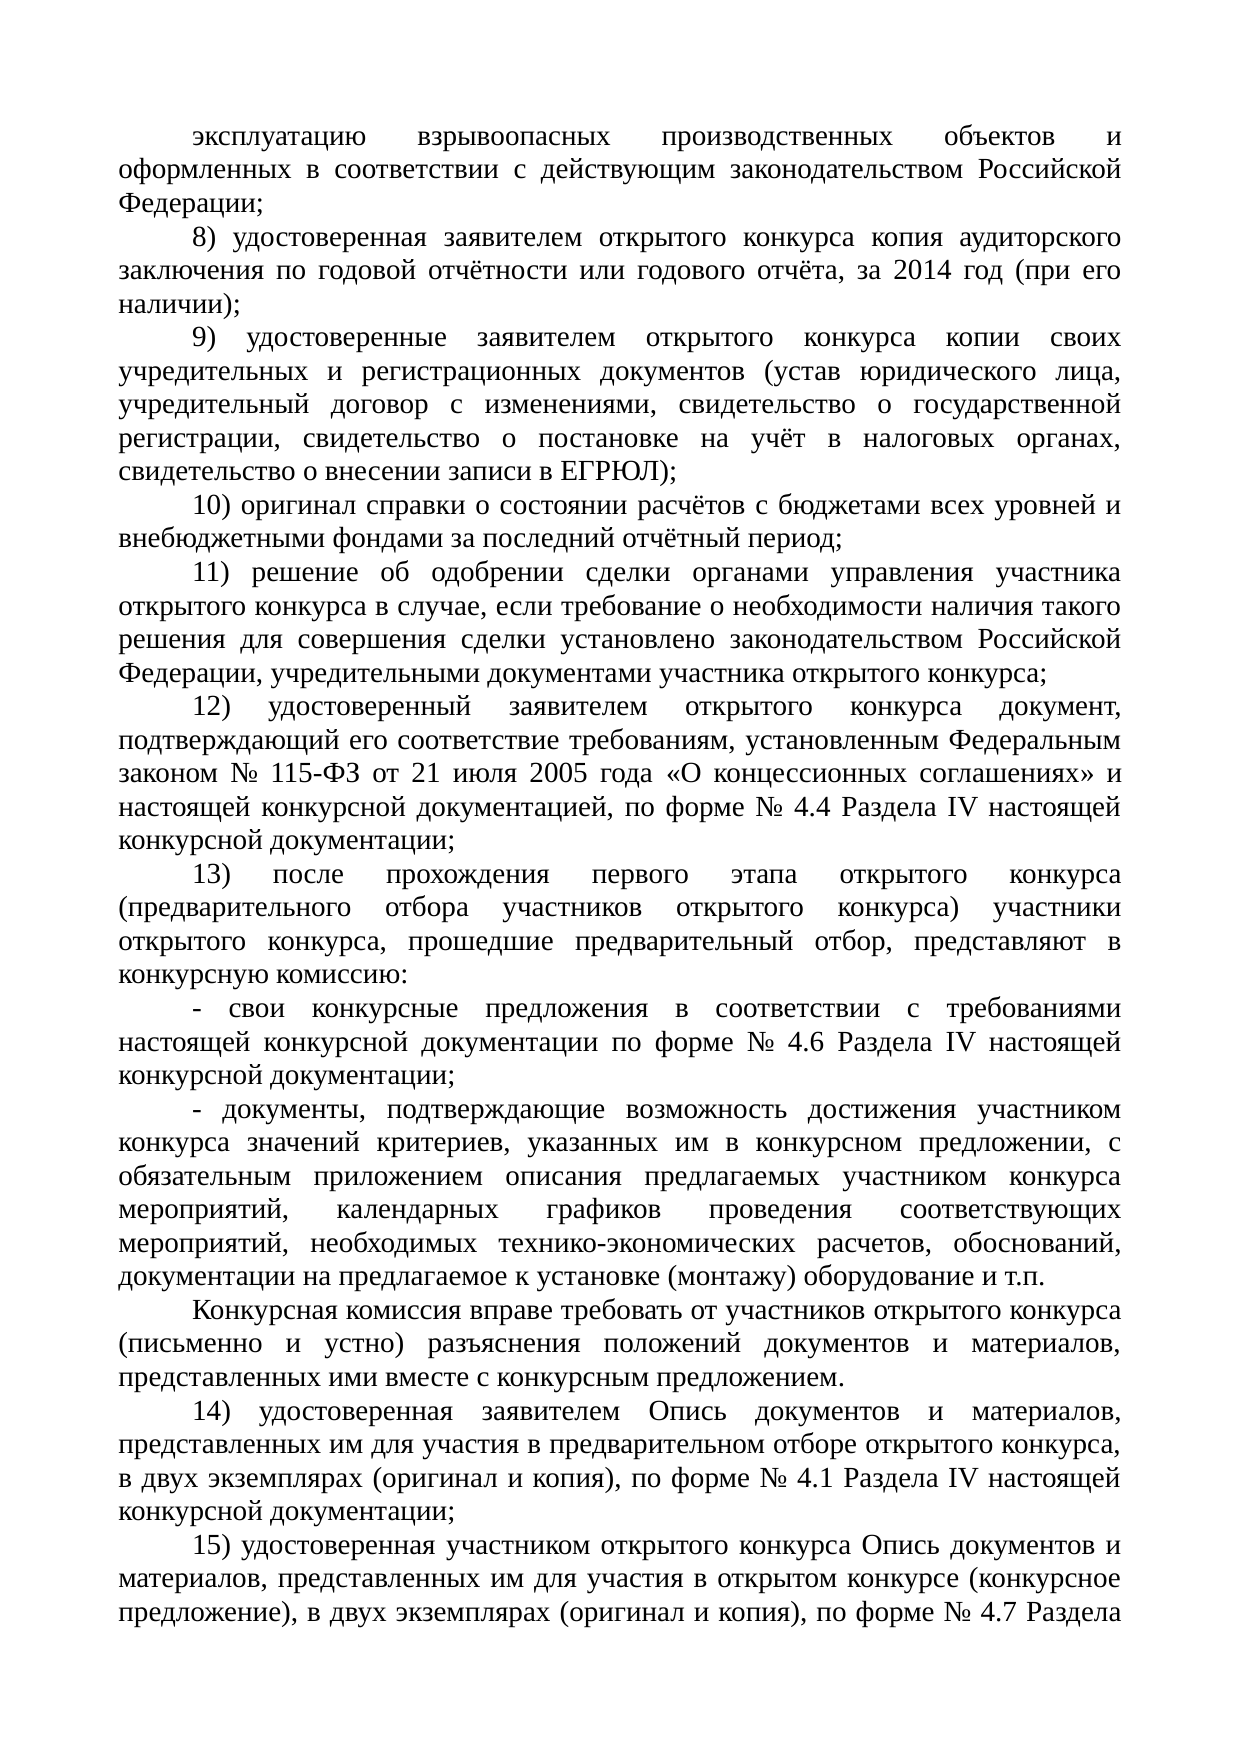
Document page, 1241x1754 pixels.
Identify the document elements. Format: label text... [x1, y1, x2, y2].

text 9) удостоверенные заявителем открытого конкурса копии своих учредительных и регистрационных документов (устав юридического лица, учредительный договор с изменениями, свидетельство о государственной регистрации, свидетельство о постановке на учёт в налоговых органах, свидетельство о внесении записи в ЕГРЮЛ); [118, 319, 1122, 487]
text 8) удостоверенная заявителем открытого конкурса копия аудиторского заключения по годовой отчётности или годового отчёта, за 2014 год (при его наличии); [118, 219, 1122, 319]
text - свои конкурсные предложения в соответствии с требованиями настоящей конкурсной документации по форме № 4.6 Раздела IV настоящей конкурсной документации; [118, 990, 1122, 1091]
text Конкурсная комиссия вправе требовать от участников открытого конкурса (письменно и устно) разъяснения положений документов и материалов, представленных ими вместе с конкурсным предложением. [118, 1292, 1122, 1393]
text 11) решение об одобрении сделки органами управления участника открытого конкурса в случае, если требование о необходимости наличия такого решения для совершения сделки установлено законодательством Российской Федерации, учредительными документами участника открытого конкурса; [118, 554, 1122, 688]
text - документы, подтверждающие возможность достижения участником конкурса значений критериев, указанных им в конкурсном предложении, с обязательным приложением описания предлагаемых участником конкурса мероприятий, календарных графиков проведения соответствующих мероприятий, необходимых технико-экономических расчетов, обоснований, документации на предлагаемое к установке (монтажу) оборудование и т.п. [118, 1091, 1122, 1292]
text 15) удостоверенная участником открытого конкурса Опись документов и материалов, представленных им для участия в открытом конкурсе (конкурсное предложение), в двух экземплярах (оригинал и копия), по форме № 4.7 Раздела [118, 1527, 1122, 1627]
text 12) удостоверенный заявителем открытого конкурса документ, подтверждающий его соответствие требованиям, установленным Федеральным законом № 115-ФЗ от 21 июля 2005 года «О концессионных соглашениях» и настоящей конкурсной документацией, по форме № 4.4 Раздела IV настоящей конкурсной документации; [118, 688, 1122, 856]
text 14) удостоверенная заявителем Опись документов и материалов, представленных им для участия в предварительном отборе открытого конкурса, в двух экземплярах (оригинал и копия), по форме № 4.1 Раздела IV настоящей конкурсной документации; [118, 1393, 1122, 1527]
text 10) оригинал справки о состоянии расчётов с бюджетами всех уровней и внебюджетными фондами за последний отчётный период; [118, 487, 1122, 554]
text 13) после прохождения первого этапа открытого конкурса (предварительного отбора участников открытого конкурса) участники открытого конкурса, прошедшие предварительный отбор, представляют в конкурсную комиссию: [118, 856, 1122, 990]
text эксплуатацию взрывоопасных производственных объектов и оформленных в соответствии с действующим законодательством Российской Федерации; [118, 118, 1122, 219]
